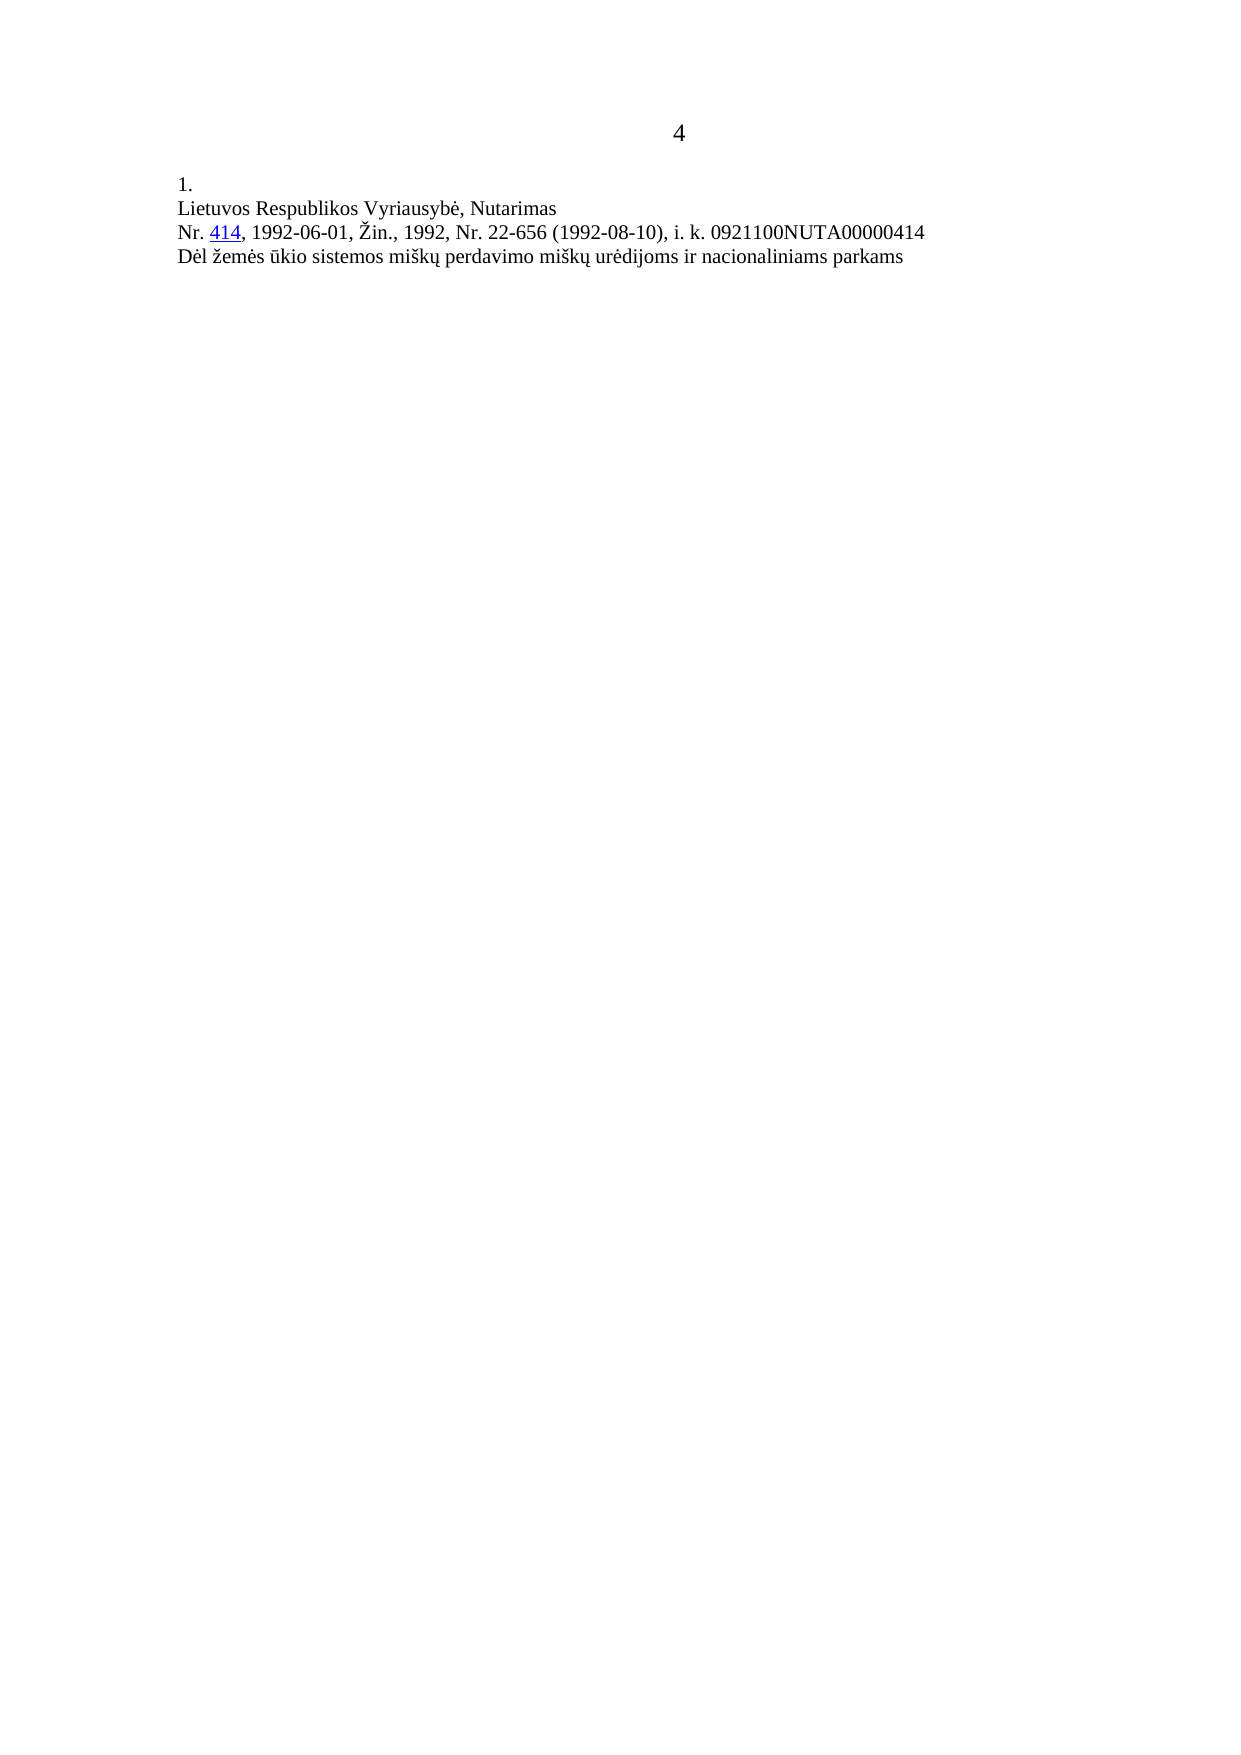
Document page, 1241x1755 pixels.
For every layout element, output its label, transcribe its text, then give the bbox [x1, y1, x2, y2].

text Lietuvos Respublikos Vyriausybė, Nutarimas [177, 196, 1181, 220]
text Nr. 414, 1992-06-01, Žin., 1992, Nr. 22-656 (1992-08-10), i. k. 0921100NUTA00000414 [177, 220, 1181, 244]
text 1. [177, 172, 1181, 196]
text Dėl žemės ūkio sistemos miškų perdavimo miškų urėdijoms ir nacionaliniams parkams [177, 244, 1181, 268]
